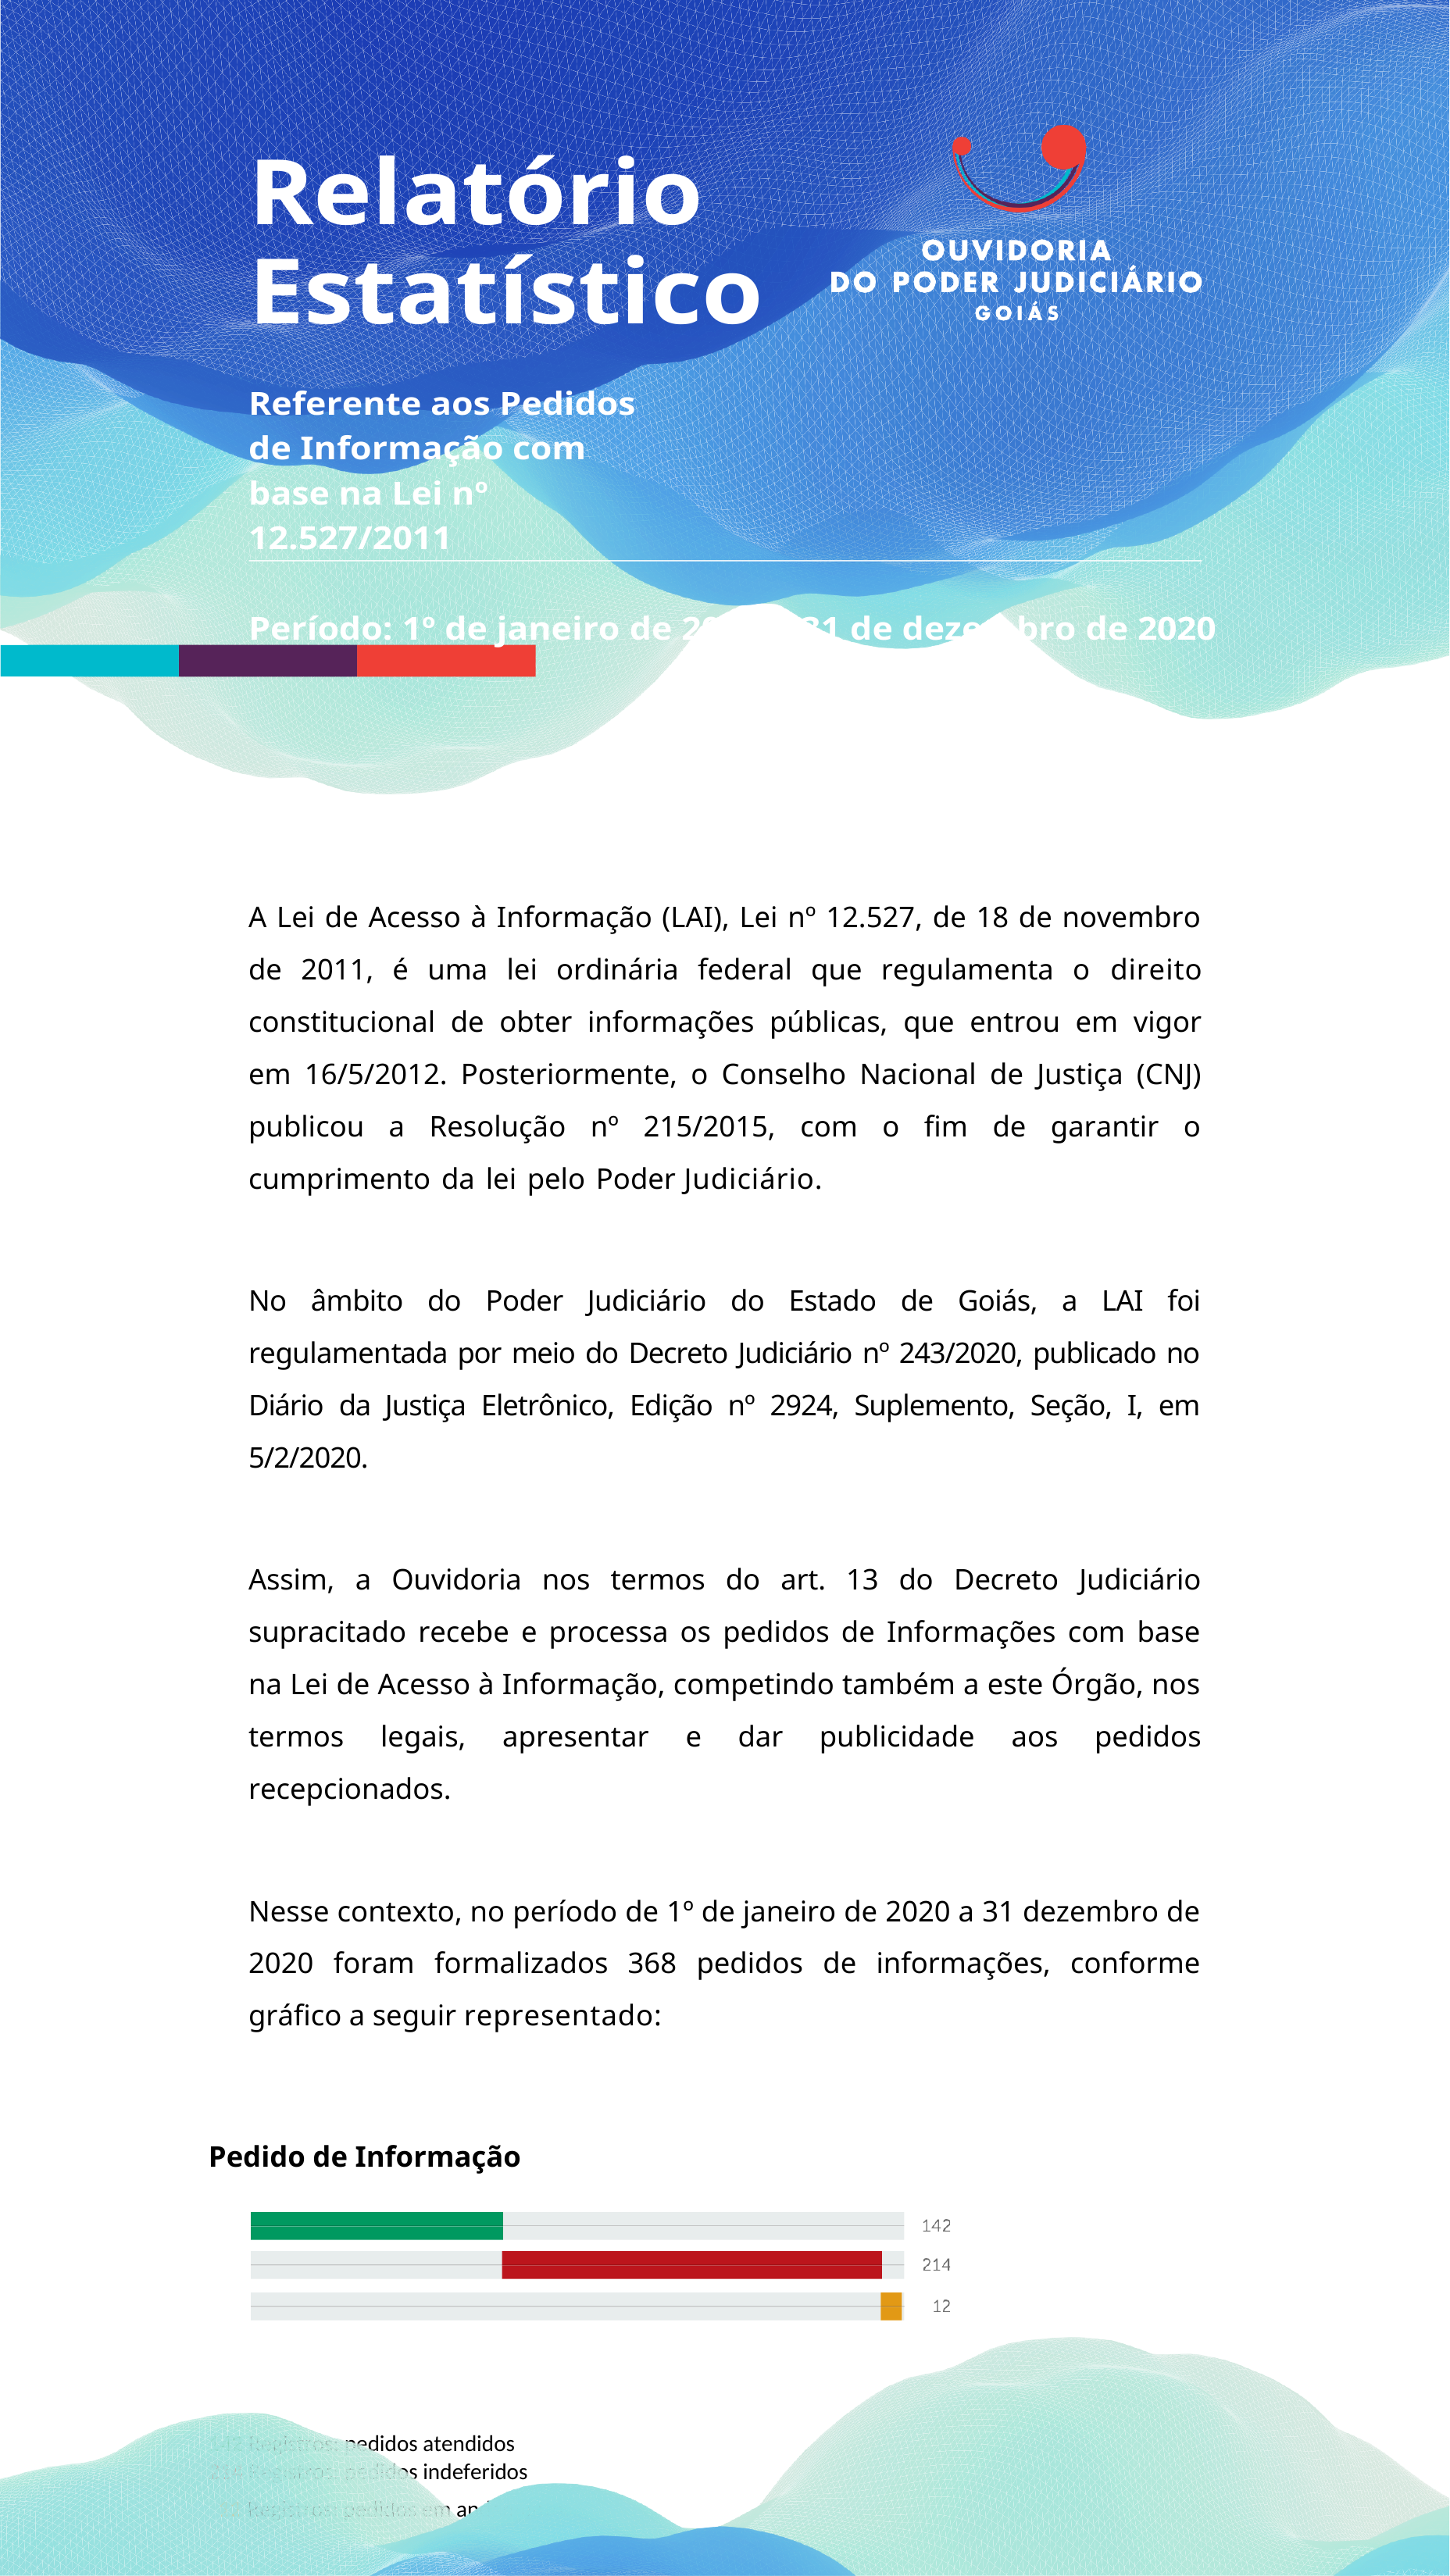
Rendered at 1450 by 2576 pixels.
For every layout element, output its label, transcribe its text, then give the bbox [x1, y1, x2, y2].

picture [923, 2258, 951, 2271]
picture [923, 2219, 951, 2232]
picture [934, 2299, 950, 2312]
text No âmbito do Poder Judiciário do Estado de Goiás, a LAI foi regulamentada por meio do Decreto Judiciário nº 243/2020, publicado no Diário da Justiça Eletrônico, Edição nº 2924, Suplemento, Seção, I, em 5/2/2020. [248, 1280, 1201, 1476]
text Nesse contexto, no período de 1º de janeiro de 2020 a 31 dezembro de 2020 foram formalizados 368 pedidos de informações, conforme gráfico a seguir representado: [248, 1891, 1201, 2034]
picture [0, 2337, 1450, 2576]
picture [0, 0, 1450, 794]
text Assim, a Ouvidoria nos termos do art. 13 do Decreto Judiciário supracitado recebe e processa os pedidos de Informações com base na Lei de Acesso à Informação, competindo também a este Órgão, nos termos legais, apresentar e dar publicidade aos pedidos recepcionados. [248, 1560, 1202, 1807]
text Pedido de Informação [209, 2137, 1241, 2176]
text A Lei de Acesso à Informação (LAI), Lei nº 12.527, de 18 de novembro de 2011, é uma lei ordinária federal que regulamenta o direito constitucional de obter informações públicas, que entrou em vigor em 16/5/2012. Posteriormente, o Conselho Nacional de Justiça (CNJ) publicou a Resolução nº 215/2015, com o fim de garantir o cumprimento da lei pelo Poder Judiciário. [248, 897, 1202, 1197]
